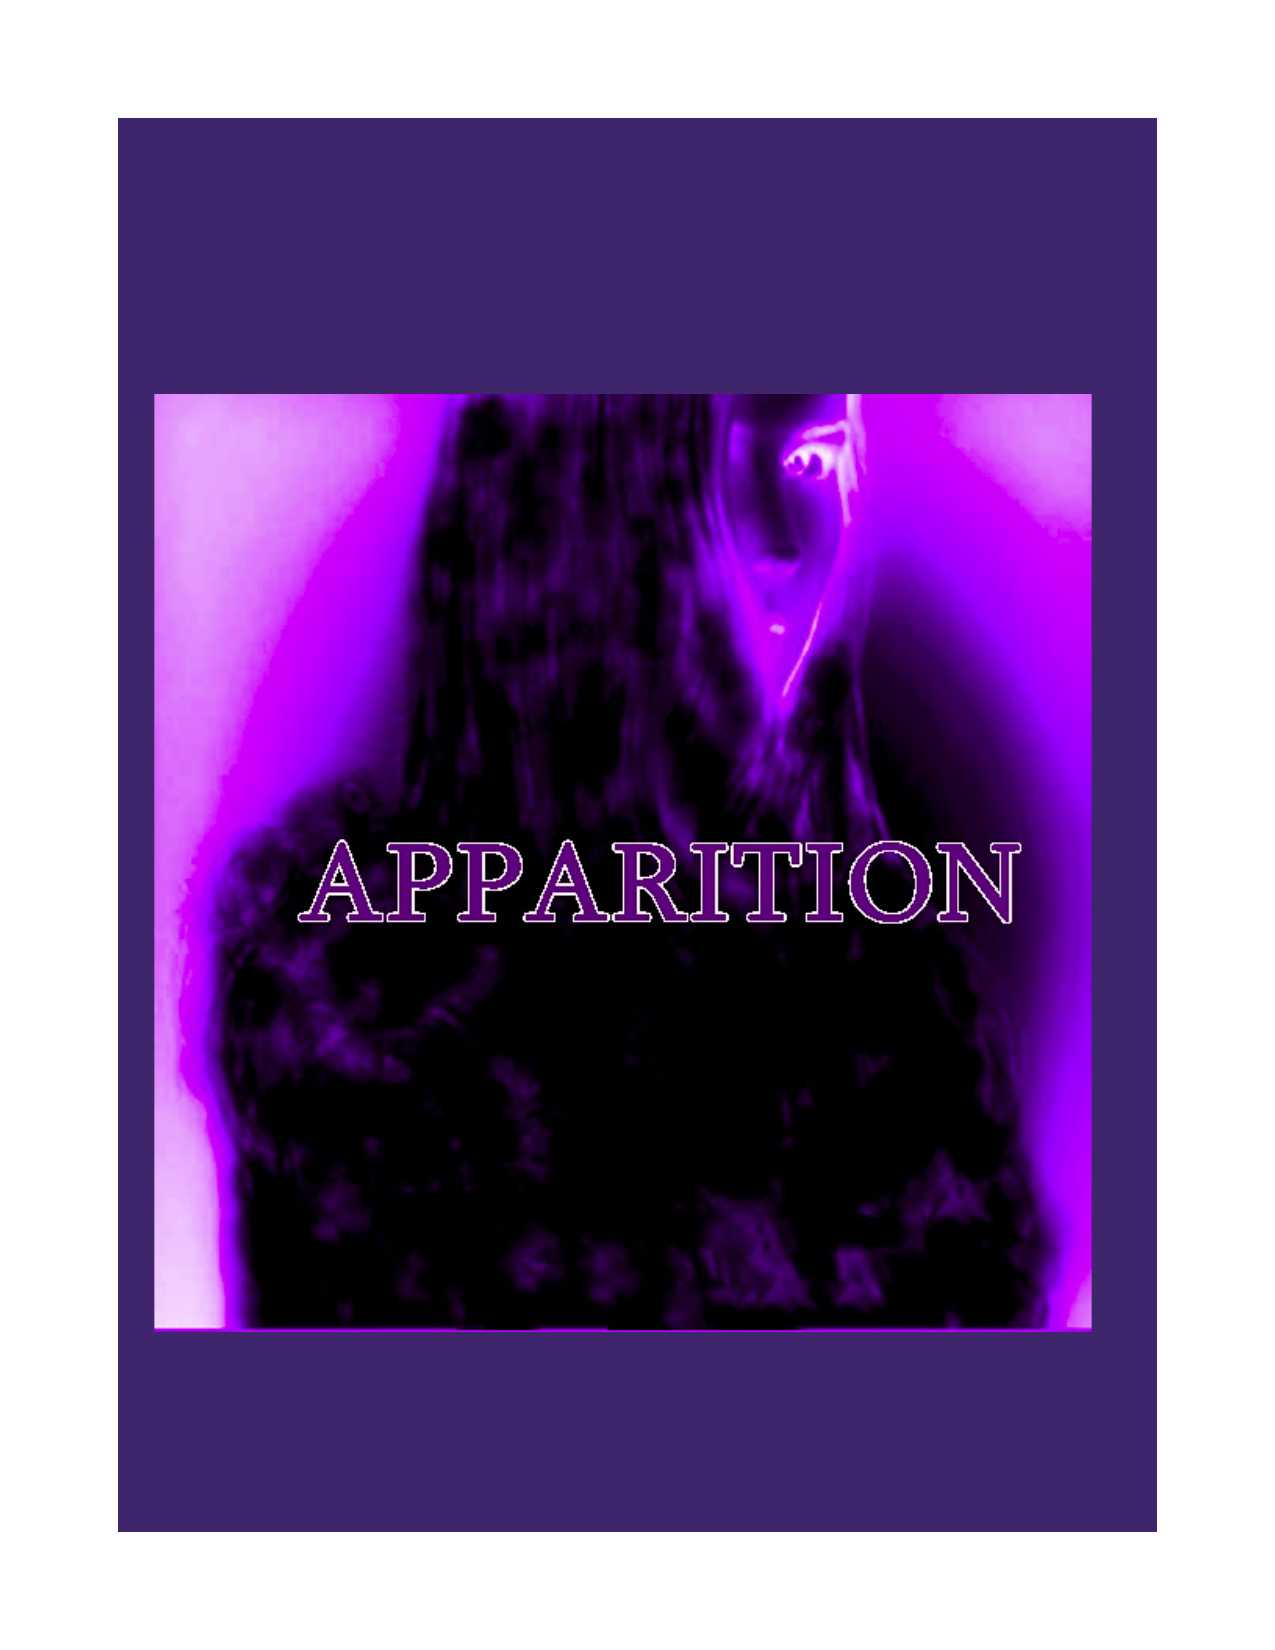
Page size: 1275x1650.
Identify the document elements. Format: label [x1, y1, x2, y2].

picture [154, 394, 1092, 1332]
